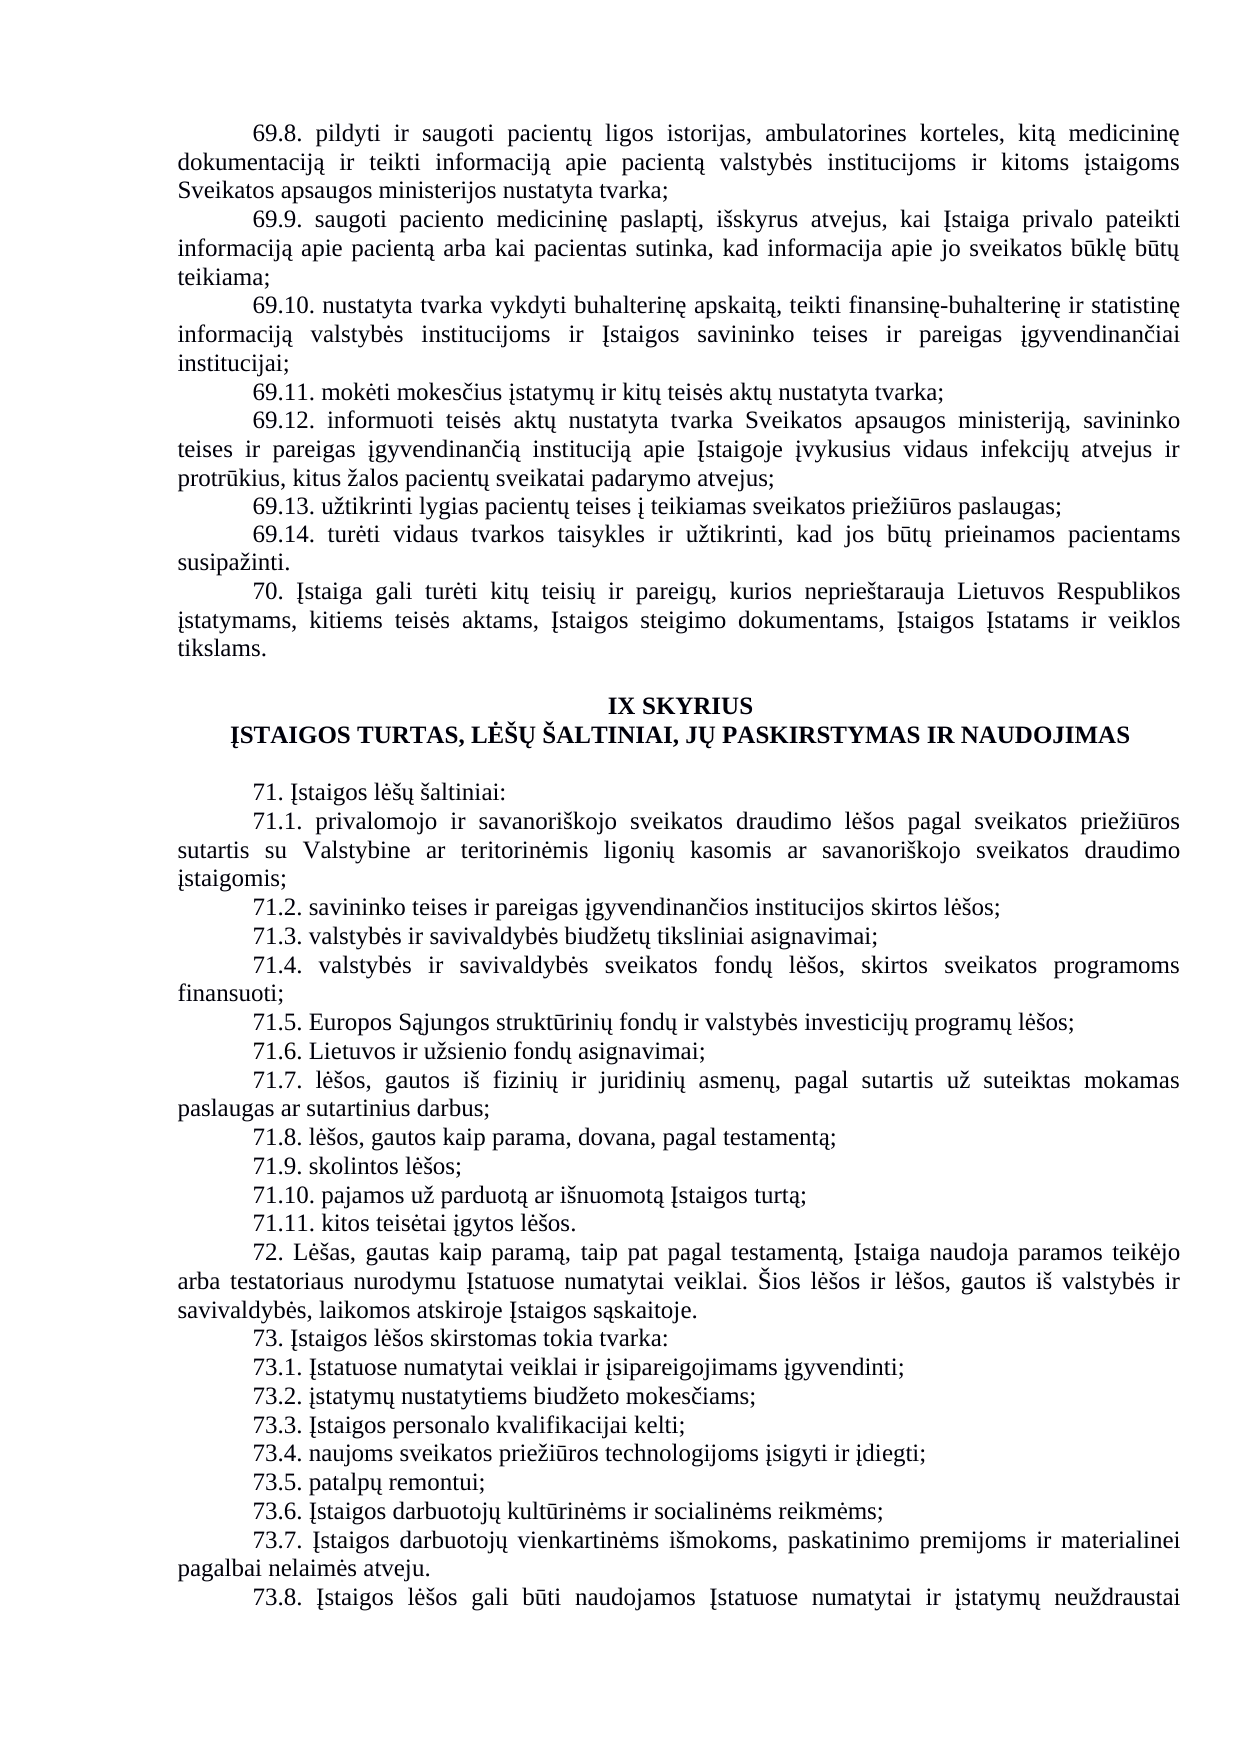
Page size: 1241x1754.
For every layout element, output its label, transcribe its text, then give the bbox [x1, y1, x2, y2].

text 70. Įstaiga gali turėti kitų teisių ir pareigų, kurios neprieštarauja Lietuvos Respublikos įstatymams, kitiems teisės aktams, Įstaigos steigimo dokumentams, Įstaigos Įstatams ir veiklos tikslams. [177, 576, 1181, 662]
text 73.8. Įstaigos lėšos gali būti naudojamos Įstatuose numatytai ir įstatymų neuždraustai [177, 1582, 1181, 1611]
text 72. Lėšas, gautas kaip paramą, taip pat pagal testamentą, Įstaiga naudoja paramos teikėjo arba testatoriaus nurodymu Įstatuose numatytai veiklai. Šios lėšos ir lėšos, gautos iš valstybės ir savivaldybės, laikomos atskiroje Įstaigos sąskaitoje. [177, 1237, 1181, 1323]
text 69.12. informuoti teisės aktų nustatyta tvarka Sveikatos apsaugos ministeriją, savininko teises ir pareigas įgyvendinančią instituciją apie Įstaigoje įvykusius vidaus infekcijų atvejus ir protrūkius, kitus žalos pacientų sveikatai padarymo atvejus; [177, 406, 1181, 492]
text 71.1. privalomojo ir savanoriškojo sveikatos draudimo lėšos pagal sveikatos priežiūros sutartis su Valstybine ar teritorinėmis ligonių kasomis ar savanoriškojo sveikatos draudimo įstaigomis; [177, 806, 1181, 892]
text 71.8. lėšos, gautos kaip parama, dovana, pagal testamentą; [177, 1122, 1181, 1151]
text 73.3. Įstaigos personalo kvalifikacijai kelti; [177, 1410, 1181, 1438]
text 71. Įstaigos lėšų šaltiniai: [177, 777, 1181, 806]
text 69.9. saugoti paciento medicininę paslaptį, išskyrus atvejus, kai Įstaiga privalo pateikti informaciją apie pacientą arba kai pacientas sutinka, kad informacija apie jo sveikatos būklę būtų teikiama; [177, 204, 1181, 291]
text 69.14. turėti vidaus tvarkos taisykles ir užtikrinti, kad jos būtų prieinamos pacientams susipažinti. [177, 520, 1181, 576]
text 71.5. Europos Sąjungos struktūrinių fondų ir valstybės investicijų programų lėšos; [177, 1007, 1181, 1036]
text 71.7. lėšos, gautos iš fizinių ir juridinių asmenų, pagal sutartis už suteiktas mokamas paslaugas ar sutartinius darbus; [177, 1065, 1181, 1122]
text 73.5. patalpų remontui; [177, 1467, 1181, 1496]
text 69.11. mokėti mokesčius įstatymų ir kitų teisės aktų nustatyta tvarka; [177, 377, 1181, 406]
text 73.4. naujoms sveikatos priežiūros technologijoms įsigyti ir įdiegti; [177, 1438, 1181, 1467]
text 71.11. kitos teisėtai įgytos lėšos. [177, 1208, 1181, 1237]
text 69.10. nustatyta tvarka vykdyti buhalterinę apskaitą, teikti finansinę-buhalterinę ir statistinę informaciją valstybės institucijoms ir Įstaigos savininko teises ir pareigas įgyvendinančiai institucijai; [177, 291, 1181, 377]
text 71.2. savininko teises ir pareigas įgyvendinančios institucijos skirtos lėšos; [177, 892, 1181, 921]
text 73.7. Įstaigos darbuotojų vienkartinėms išmokoms, paskatinimo premijoms ir materialinei pagalbai nelaimės atveju. [177, 1525, 1181, 1582]
text 71.6. Lietuvos ir užsienio fondų asignavimai; [177, 1036, 1181, 1065]
text 71.4. valstybės ir savivaldybės sveikatos fondų lėšos, skirtos sveikatos programoms finansuoti; [177, 950, 1181, 1007]
text 73. Įstaigos lėšos skirstomas tokia tvarka: [177, 1323, 1181, 1352]
text 69.8. pildyti ir saugoti pacientų ligos istorijas, ambulatorines korteles, kitą medicininę dokumentaciją ir teikti informaciją apie pacientą valstybės institucijoms ir kitoms įstaigoms Sveikatos apsaugos ministerijos nustatyta tvarka; [177, 118, 1181, 204]
text 73.1. Įstatuose numatytai veiklai ir įsipareigojimams įgyvendinti; [177, 1352, 1181, 1381]
text 71.3. valstybės ir savivaldybės biudžetų tiksliniai asignavimai; [177, 921, 1181, 950]
text IX SKYRIUS [177, 691, 1183, 720]
text 71.10. pajamos už parduotą ar išnuomotą Įstaigos turtą; [177, 1180, 1181, 1208]
text 73.2. įstatymų nustatytiems biudžeto mokesčiams; [177, 1381, 1181, 1410]
text 73.6. Įstaigos darbuotojų kultūrinėms ir socialinėms reikmėms; [177, 1496, 1181, 1525]
text 71.9. skolintos lėšos; [177, 1151, 1181, 1180]
text ĮSTAIGOS TURTAS, LĖŠŲ ŠALTINIAI, JŲ PASKIRSTYMAS IR NAUDOJIMAS [177, 720, 1183, 748]
text 69.13. užtikrinti lygias pacientų teises į teikiamas sveikatos priežiūros paslaugas; [177, 492, 1181, 520]
